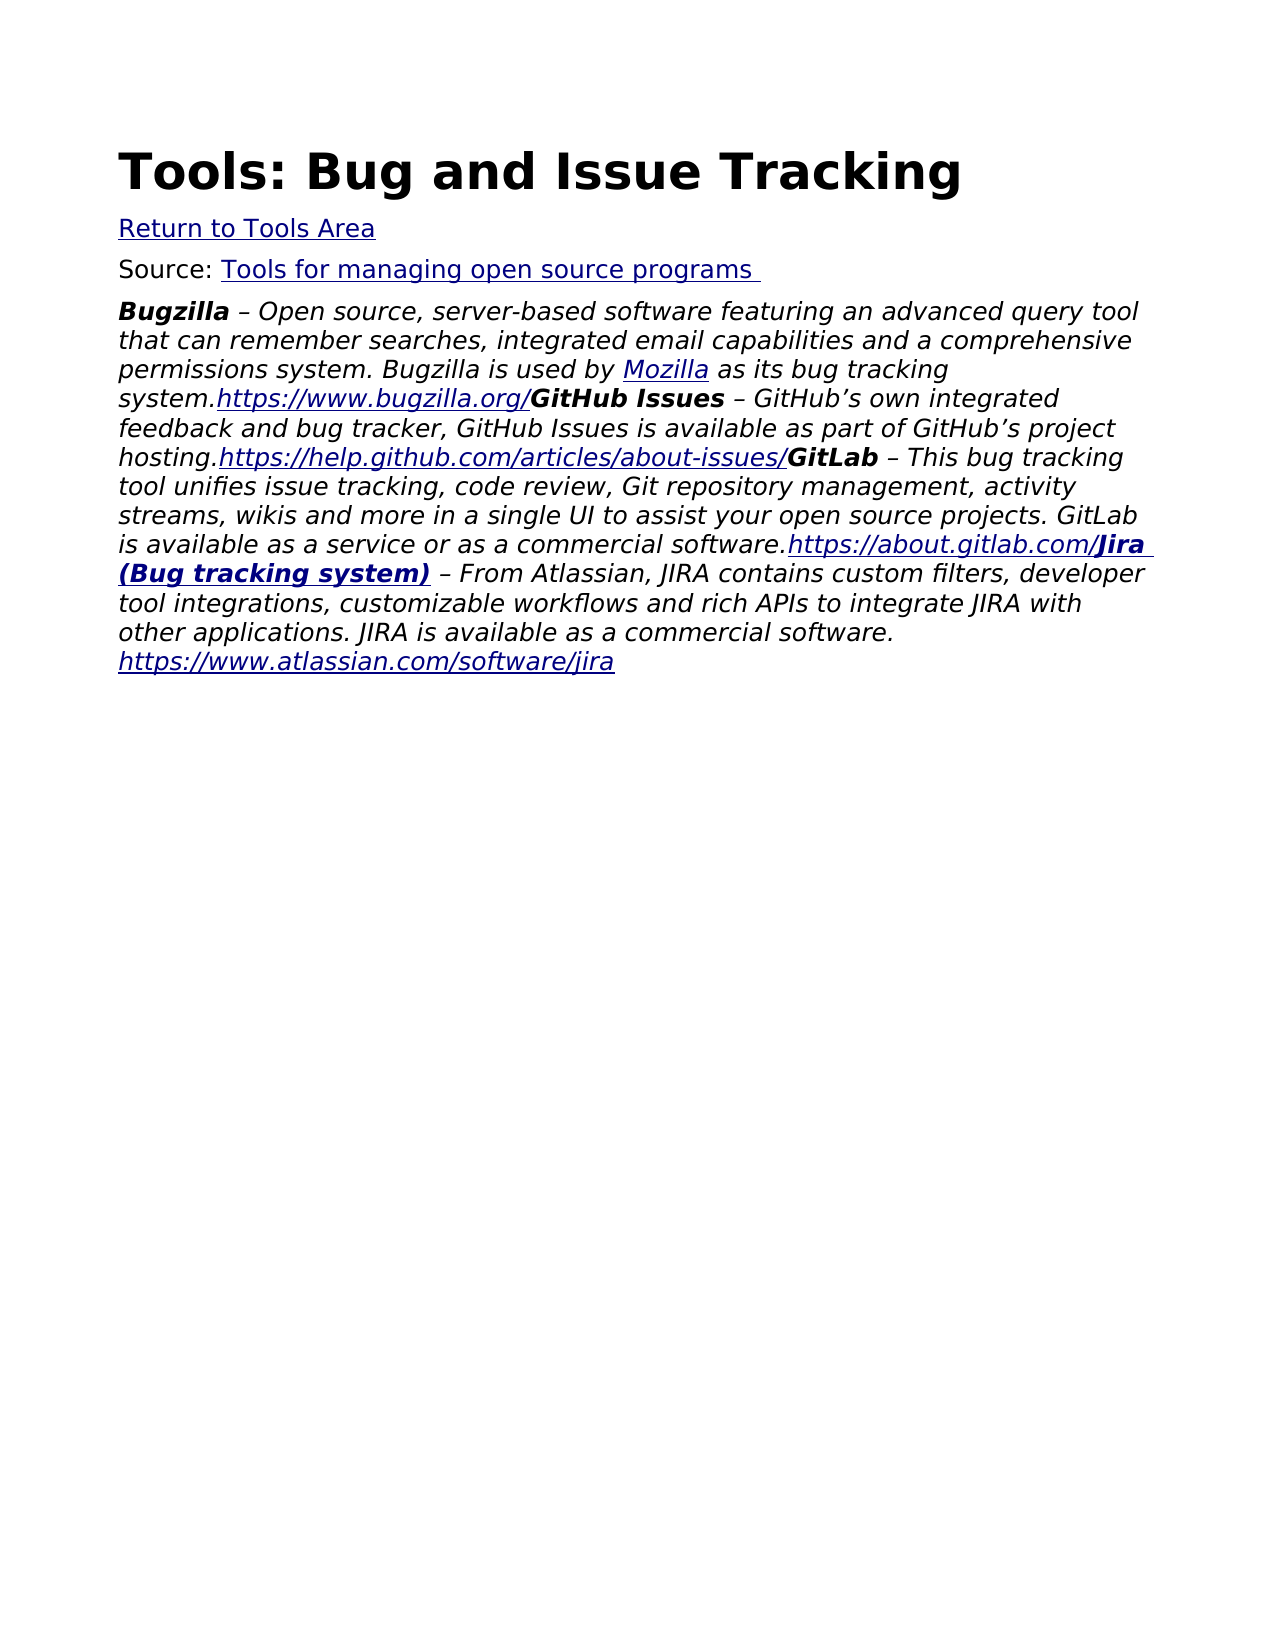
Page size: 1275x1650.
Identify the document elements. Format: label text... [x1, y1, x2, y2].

subtitle Tools: Bug and Issue Tracking [118, 143, 1157, 201]
text Bugzilla – Open source, server-based software featuring an advanced query tool that can remember searches, integrated email capabilities and a comprehensive permissions system. Bugzilla is used by Mozilla as its bug tracking system.https://www.bugzilla.org/GitHub Issues – GitHub’s own integrated feedback and bug tracker, GitHub Issues is available as part of GitHub’s project hosting.https://help.github.com/articles/about-issues/GitLab – This bug tracking tool unifies issue tracking, code review, Git repository management, activity streams, wikis and more in a single UI to assist your open source projects. GitLab is available as a service or as a commercial software.https://about.gitlab.com/Jira (Bug tracking system) – From Atlassian, JIRA contains custom filters, developer tool integrations, customizable workflows and rich APIs to integrate JIRA with other applications. JIRA is available as a commercial software. https://www.atlassian.com/software/jira [118, 297, 1157, 676]
text Source: Tools for managing open source programs [118, 256, 1157, 285]
text Return to Tools Area [118, 214, 1157, 243]
